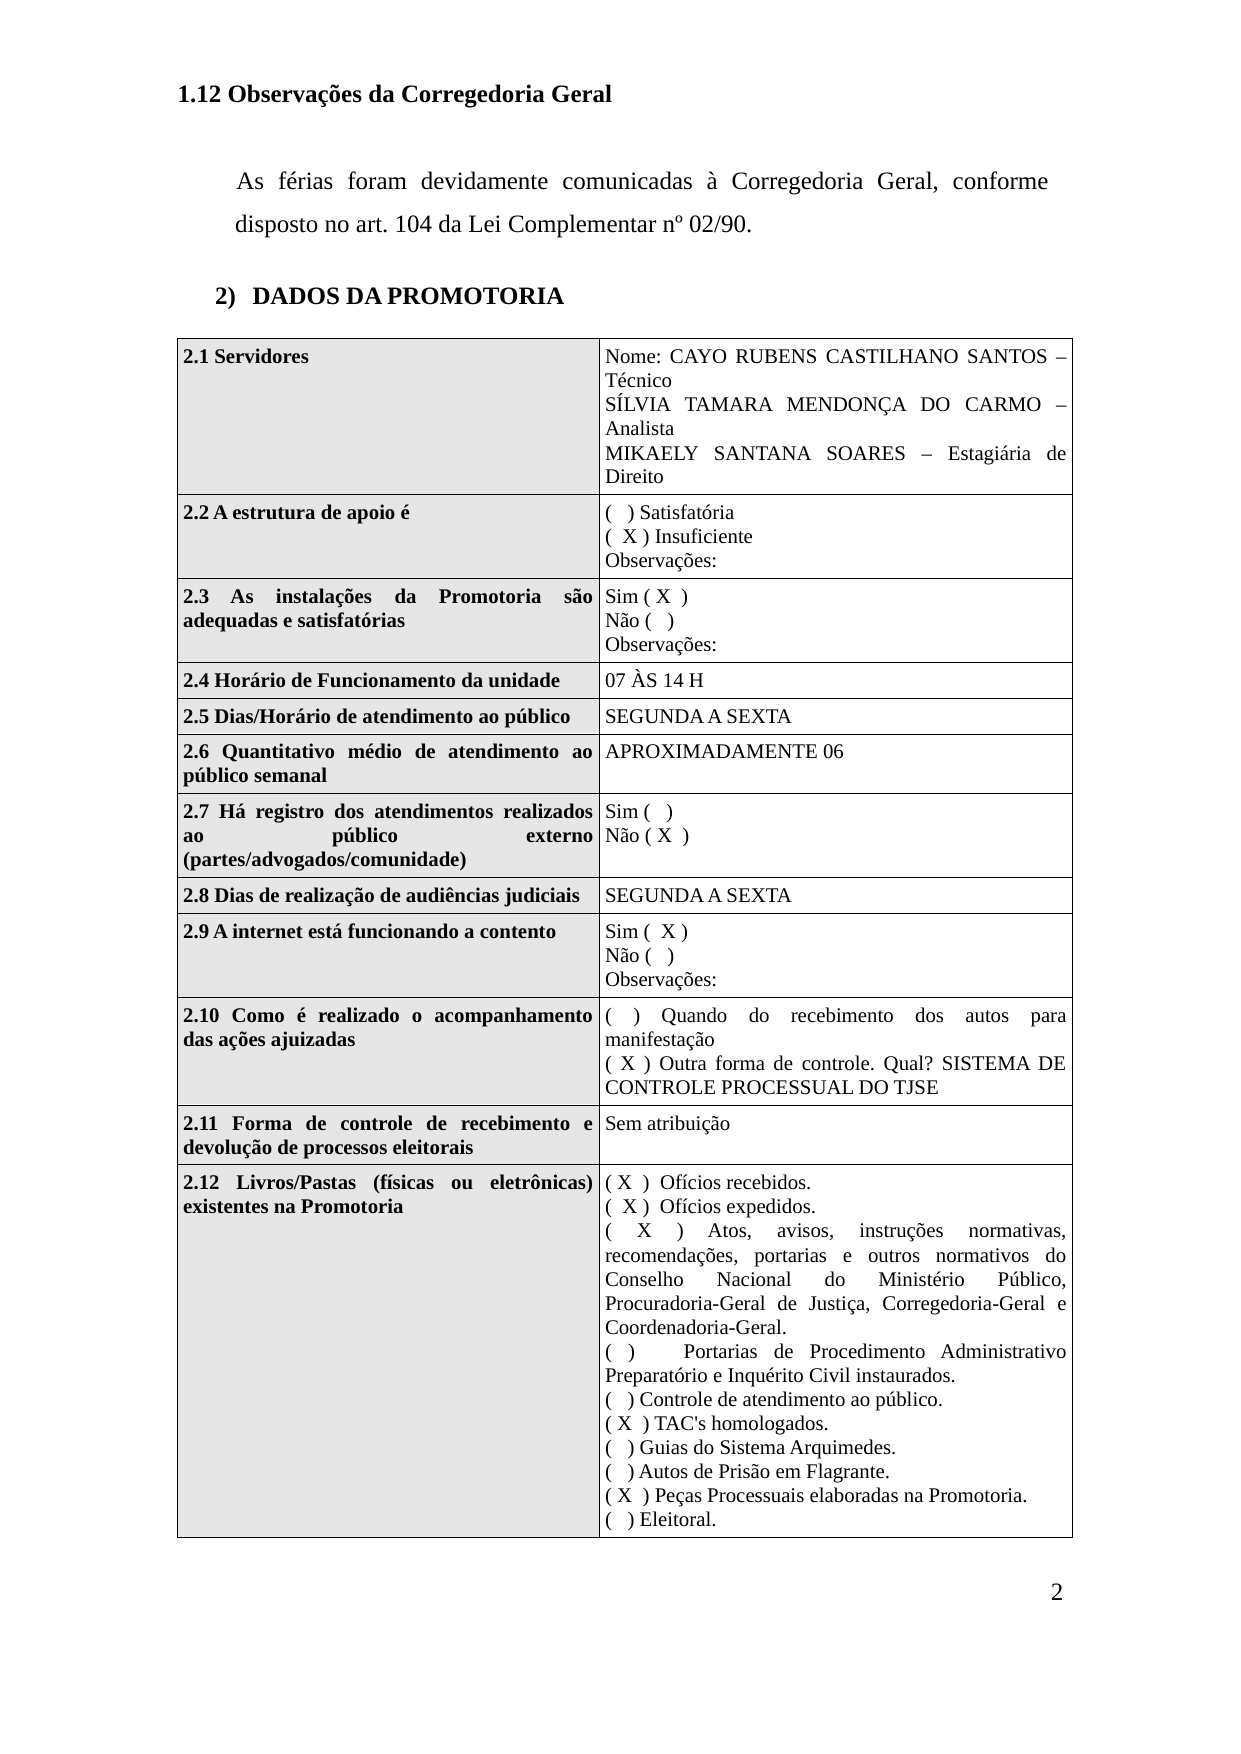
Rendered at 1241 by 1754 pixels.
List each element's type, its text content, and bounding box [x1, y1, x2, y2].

table_cell APROXIMADAMENTE 06 [600, 735, 1072, 793]
table_cell SEGUNDA A SEXTA [600, 699, 1072, 733]
table_cell 2.7 Há registro dos atendimentos realizados ao público externo (partes/advogados/comunidade) [178, 794, 599, 877]
text 1.12 Observações da Corregedoria Geral [177, 79, 1063, 108]
table_cell 2.2 A estrutura de apoio é [178, 495, 599, 578]
table_header Nome: CAYO RUBENS CASTILHANO SANTOS – Técnico SÍLVIA TAMARA MENDONÇA DO CARMO – Analista MIKAELY SANTANA SOARES – Estagiária de Direito [600, 339, 1072, 494]
table_cell ( ) Satisfatória ( X ) Insuficiente Observações: [600, 495, 1072, 578]
text As férias foram devidamente comunicadas à Corregedoria Geral, conforme disposto no art. 104 da Lei Complementar nº 02/90. [177, 166, 1063, 238]
table_cell 2.4 Horário de Funcionamento da unidade [178, 663, 599, 698]
table_cell ( ) Quando do recebimento dos autos para manifestação ( X ) Outra forma de controle. Qual? SISTEMA DE CONTROLE PROCESSUAL DO TJSE [600, 998, 1072, 1104]
table_cell Sim ( ) Não ( X ) [600, 794, 1072, 877]
list DADOS DA PROMOTORIA [215, 281, 1063, 309]
table_cell 2.8 Dias de realização de audiências judiciais [178, 878, 599, 913]
table_cell Sim ( X ) Não ( ) Observações: [600, 914, 1072, 997]
table_cell 2.3 As instalações da Promotoria são adequadas e satisfatórias [178, 579, 599, 662]
table_cell 2.12 Livros/Pastas (físicas ou eletrônicas) existentes na Promotoria [178, 1165, 599, 1537]
table_cell 2.9 A internet está funcionando a contento [178, 914, 599, 997]
table_cell Sem atribuição [600, 1106, 1072, 1164]
table_cell 2.5 Dias/Horário de atendimento ao público [178, 699, 599, 733]
table_cell 2.10 Como é realizado o acompanhamento das ações ajuizadas [178, 998, 599, 1104]
table_cell 2.6 Quantitativo médio de atendimento ao público semanal [178, 735, 599, 793]
table_cell 2.11 Forma de controle de recebimento e devolução de processos eleitorais [178, 1106, 599, 1164]
table_cell SEGUNDA A SEXTA [600, 878, 1072, 913]
table_header 2.1 Servidores [178, 339, 599, 494]
table_cell ( X ) Ofícios recebidos. ( X ) Ofícios expedidos. ( X ) Atos, avisos, instruções normativas, recomendações, portarias e outros normativos do Conselho Nacional do Ministério Público, Procuradoria-Geral de Justiça, Corregedoria-Geral e Coordenadoria-Geral. ( ) Portarias de Procedimento Administrativo Preparatório e Inquérito Civil instaurados. ( ) Controle de atendimento ao público. ( X ) TAC's homologados. ( ) Guias do Sistema Arquimedes. ( ) Autos de Prisão em Flagrante. ( X ) Peças Processuais elaboradas na Promotoria. ( ) Eleitoral. [600, 1165, 1072, 1537]
table_cell 07 ÀS 14 H [600, 663, 1072, 698]
table_cell Sim ( X ) Não ( ) Observações: [600, 579, 1072, 662]
